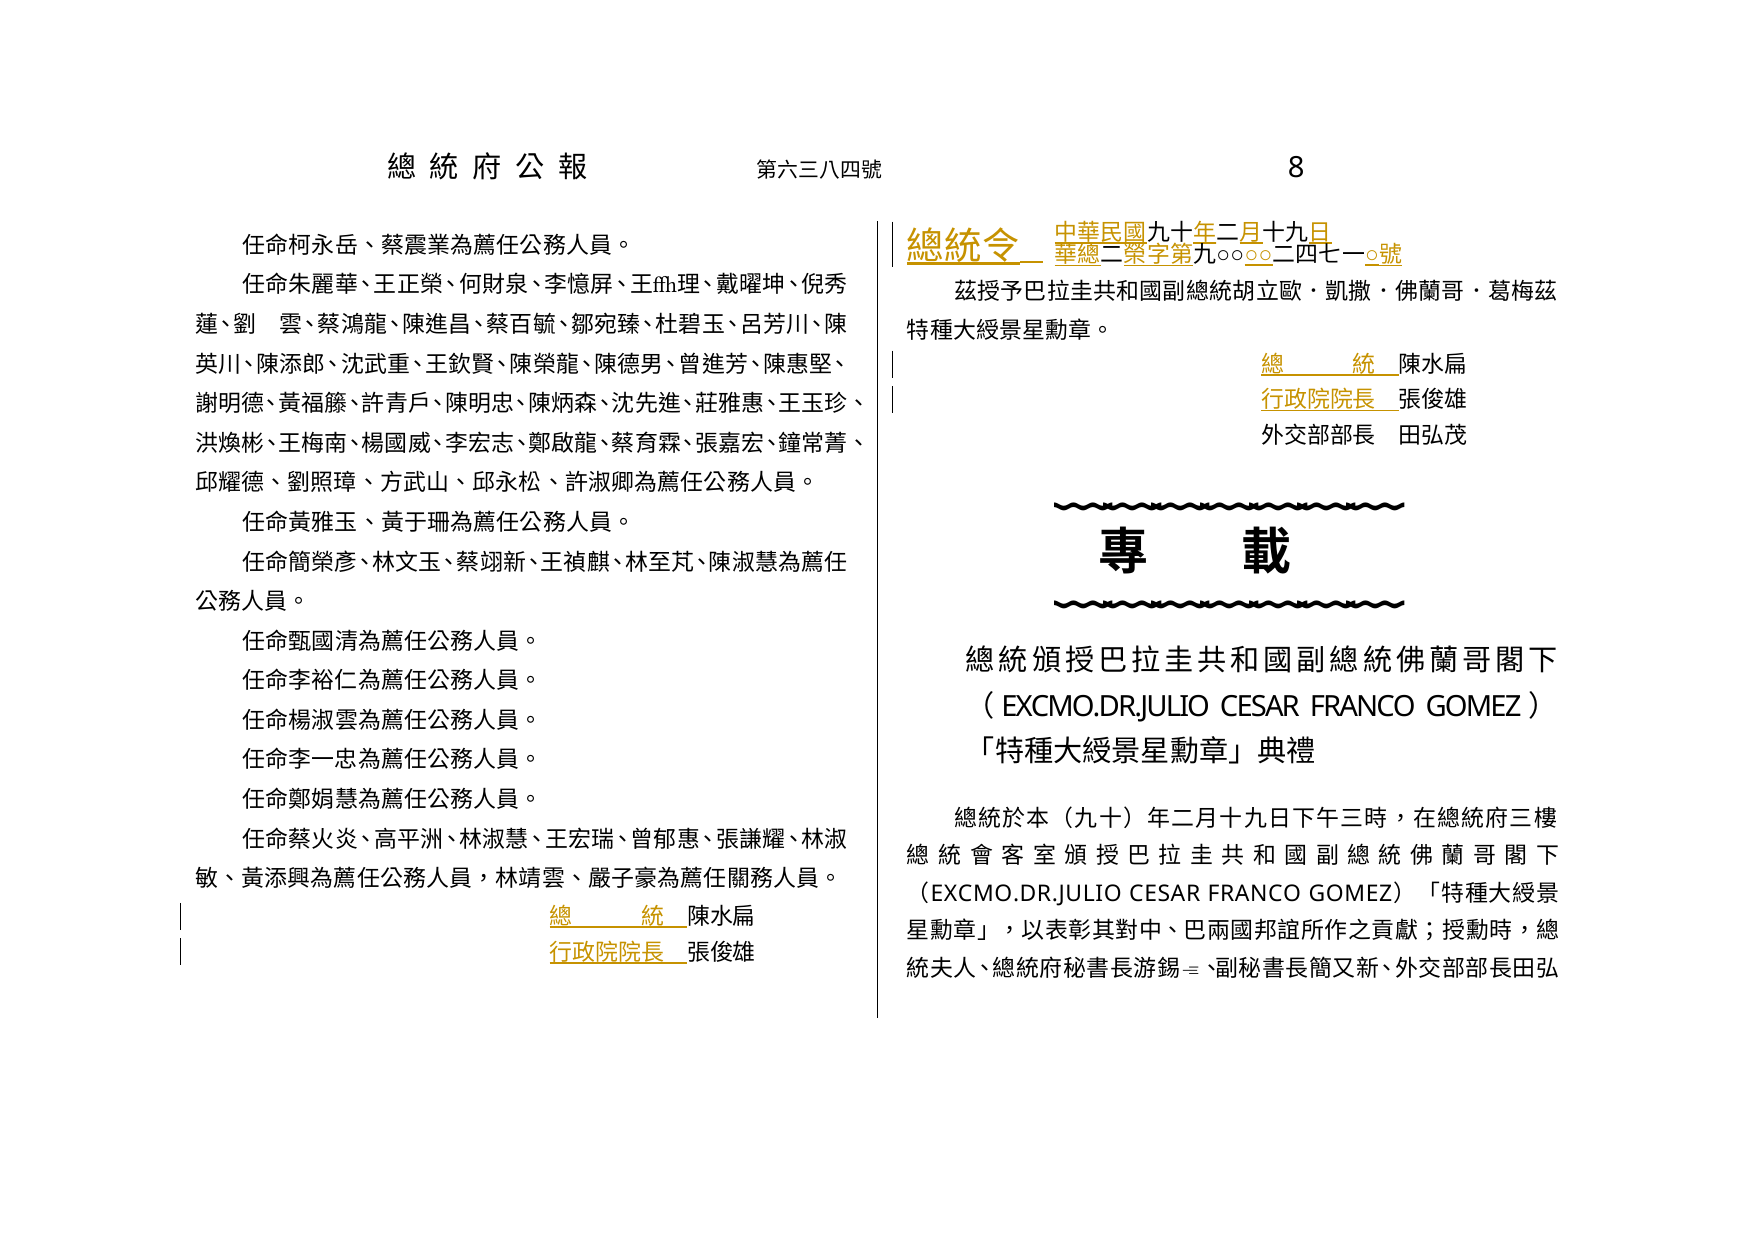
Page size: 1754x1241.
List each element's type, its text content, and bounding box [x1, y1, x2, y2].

text 總 統 陳水扁 [195, 903, 847, 930]
text 總 統 陳水扁 [907, 351, 1559, 378]
text 任命蔡火炎、高平洲、林淑慧、王宏瑞、曾郁惠、張謙耀、林淑敏、黃添興為薦任公務人員，林靖雲、嚴子豪為薦任關務人員。 [195, 815, 847, 894]
text 任命柯永岳、蔡震業為薦任公務人員。 [195, 222, 847, 261]
table_cell 專載 [1051, 511, 1564, 583]
table_header 總統令 [904, 222, 1051, 267]
table_cell ﹏﹏﹏﹏﹏﹏﹏ [1051, 584, 1564, 633]
text 任命李一忠為薦任公務人員。 [195, 736, 847, 776]
text 行政院院長 張俊雄 [907, 386, 1559, 413]
text 任命黃雅玉、黃于珊為薦任公務人員。 [195, 499, 847, 538]
text 任命朱麗華、王正榮、何財泉、李憶屏、王理、戴曜坤、倪秀蓮、劉 雲、蔡鴻龍、陳進昌、蔡百毓、鄒宛臻、杜碧玉、呂芳川、陳英川、陳添郎、沈武重、王欽賢、陳榮龍、陳德男、曾進芳、陳惠堅、謝明德、黃福籐、許青戶、陳明忠、陳炳森、沈先進、莊雅惠、王玉珍、洪煥彬、王梅南、楊國威、李宏志、鄭啟龍、蔡育霖、張嘉宏、鐘常菁、邱耀德、劉照璋、方武山、邱永松、許淑卿為薦任公務人員。 [195, 261, 847, 499]
text 外交部部長 田弘茂 [907, 422, 1559, 449]
text 任命簡榮彥、林文玉、蔡翊新、王禎麒、林至芃、陳淑慧為薦任公務人員。 [195, 538, 847, 617]
text 任命鄭娟慧為薦任公務人員。 [195, 776, 847, 815]
table_cell [904, 584, 1051, 633]
table_header 中華民國九十年二月十九日 華總二榮字第九○○○○二四七一○號 [1051, 222, 1564, 267]
text 任命李裕仁為薦任公務人員。 [195, 657, 847, 697]
text 總統於本（九十）年二月十九日下午三時，在總統府三樓總統會客室頒授巴拉圭共和國副總統佛蘭哥閣下（EXCMO.DR.JULIO CESAR FRANCO GOMEZ）「特種大綬景星勳章」，以表彰其對中、巴兩國邦誼所作之貢獻；授勳時，總統夫人、總統府秘書長游錫、副秘書長簡又新、外交部部長田弘 [907, 796, 1559, 983]
text 任命甄國清為薦任公務人員。 [195, 617, 847, 657]
text 任命楊淑雲為薦任公務人員。 [195, 697, 847, 736]
table_header [904, 474, 1051, 511]
text 茲授予巴拉圭共和國副總統胡立歐．凱撒．佛蘭哥．葛梅茲特種大綬景星勳章。 [907, 267, 1559, 347]
text 總統頒授巴拉圭共和國副總統佛蘭哥閣下（EXCMO.DR.JULIO CESAR FRANCO GOMEZ）「特種大綬景星勳章」典禮 [966, 633, 1559, 771]
table_cell [904, 511, 1051, 583]
table_header ﹏﹏﹏﹏﹏﹏﹏ [1051, 474, 1564, 511]
text 行政院院長 張俊雄 [195, 938, 847, 965]
